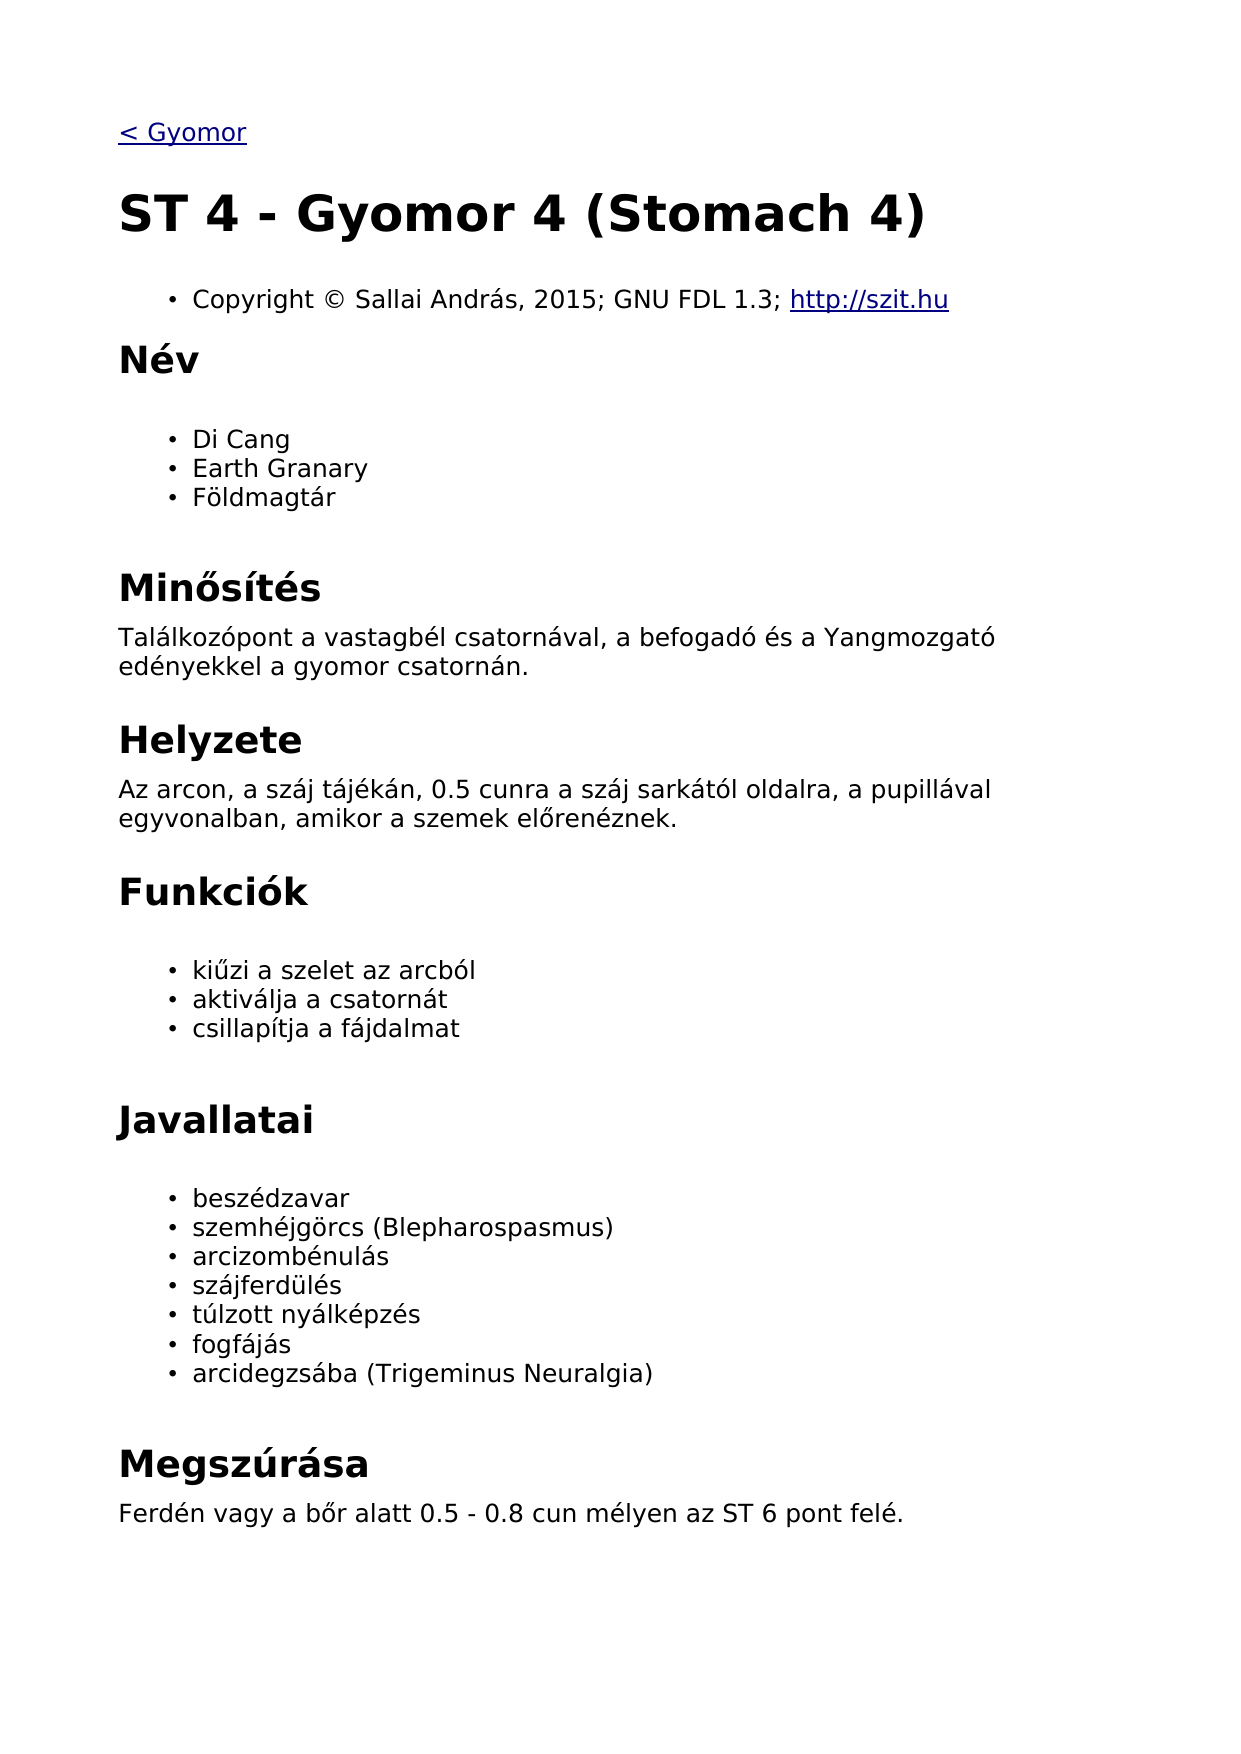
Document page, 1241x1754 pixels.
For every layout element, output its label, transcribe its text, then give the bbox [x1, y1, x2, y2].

list fogfájás [177, 1330, 1122, 1359]
subtitle Név [118, 339, 1122, 383]
text Az arcon, a száj tájékán, 0.5 cunra a száj sarkától oldalra, a pupillával egyvonalban, amikor a szemek előrenéznek. [118, 775, 1122, 833]
subtitle Megszúrása [118, 1443, 1122, 1486]
subtitle ST 4 - Gyomor 4 (Stomach 4) [118, 185, 1122, 243]
list Földmagtár [177, 483, 1122, 512]
list Copyright © Sallai András, 2015; GNU FDL 1.3; http://szit.hu [177, 285, 1122, 314]
subtitle Minősítés [118, 567, 1122, 610]
list szájferdülés [177, 1271, 1122, 1301]
text < Gyomor [118, 118, 1122, 147]
list Earth Granary [177, 454, 1122, 483]
text Ferdén vagy a bőr alatt 0.5 - 0.8 cun mélyen az ST 6 pont felé. [118, 1499, 1122, 1528]
list Di Cang [177, 425, 1122, 454]
list arcizombénulás [177, 1242, 1122, 1271]
subtitle Funkciók [118, 871, 1122, 914]
list arcidegzsába (Trigeminus Neuralgia) [177, 1359, 1122, 1388]
list túlzott nyálképzés [177, 1301, 1122, 1330]
subtitle Javallatai [118, 1098, 1122, 1142]
list beszédzavar [177, 1184, 1122, 1213]
list aktiválja a csatornát [177, 986, 1122, 1015]
text Találkozópont a vastagbél csatornával, a befogadó és a Yangmozgató edényekkel a gyomor csatornán. [118, 623, 1122, 681]
list kiűzi a szelet az arcból [177, 956, 1122, 986]
list csillapítja a fájdalmat [177, 1015, 1122, 1044]
subtitle Helyzete [118, 719, 1122, 762]
list szemhéjgörcs (Blepharospasmus) [177, 1213, 1122, 1242]
